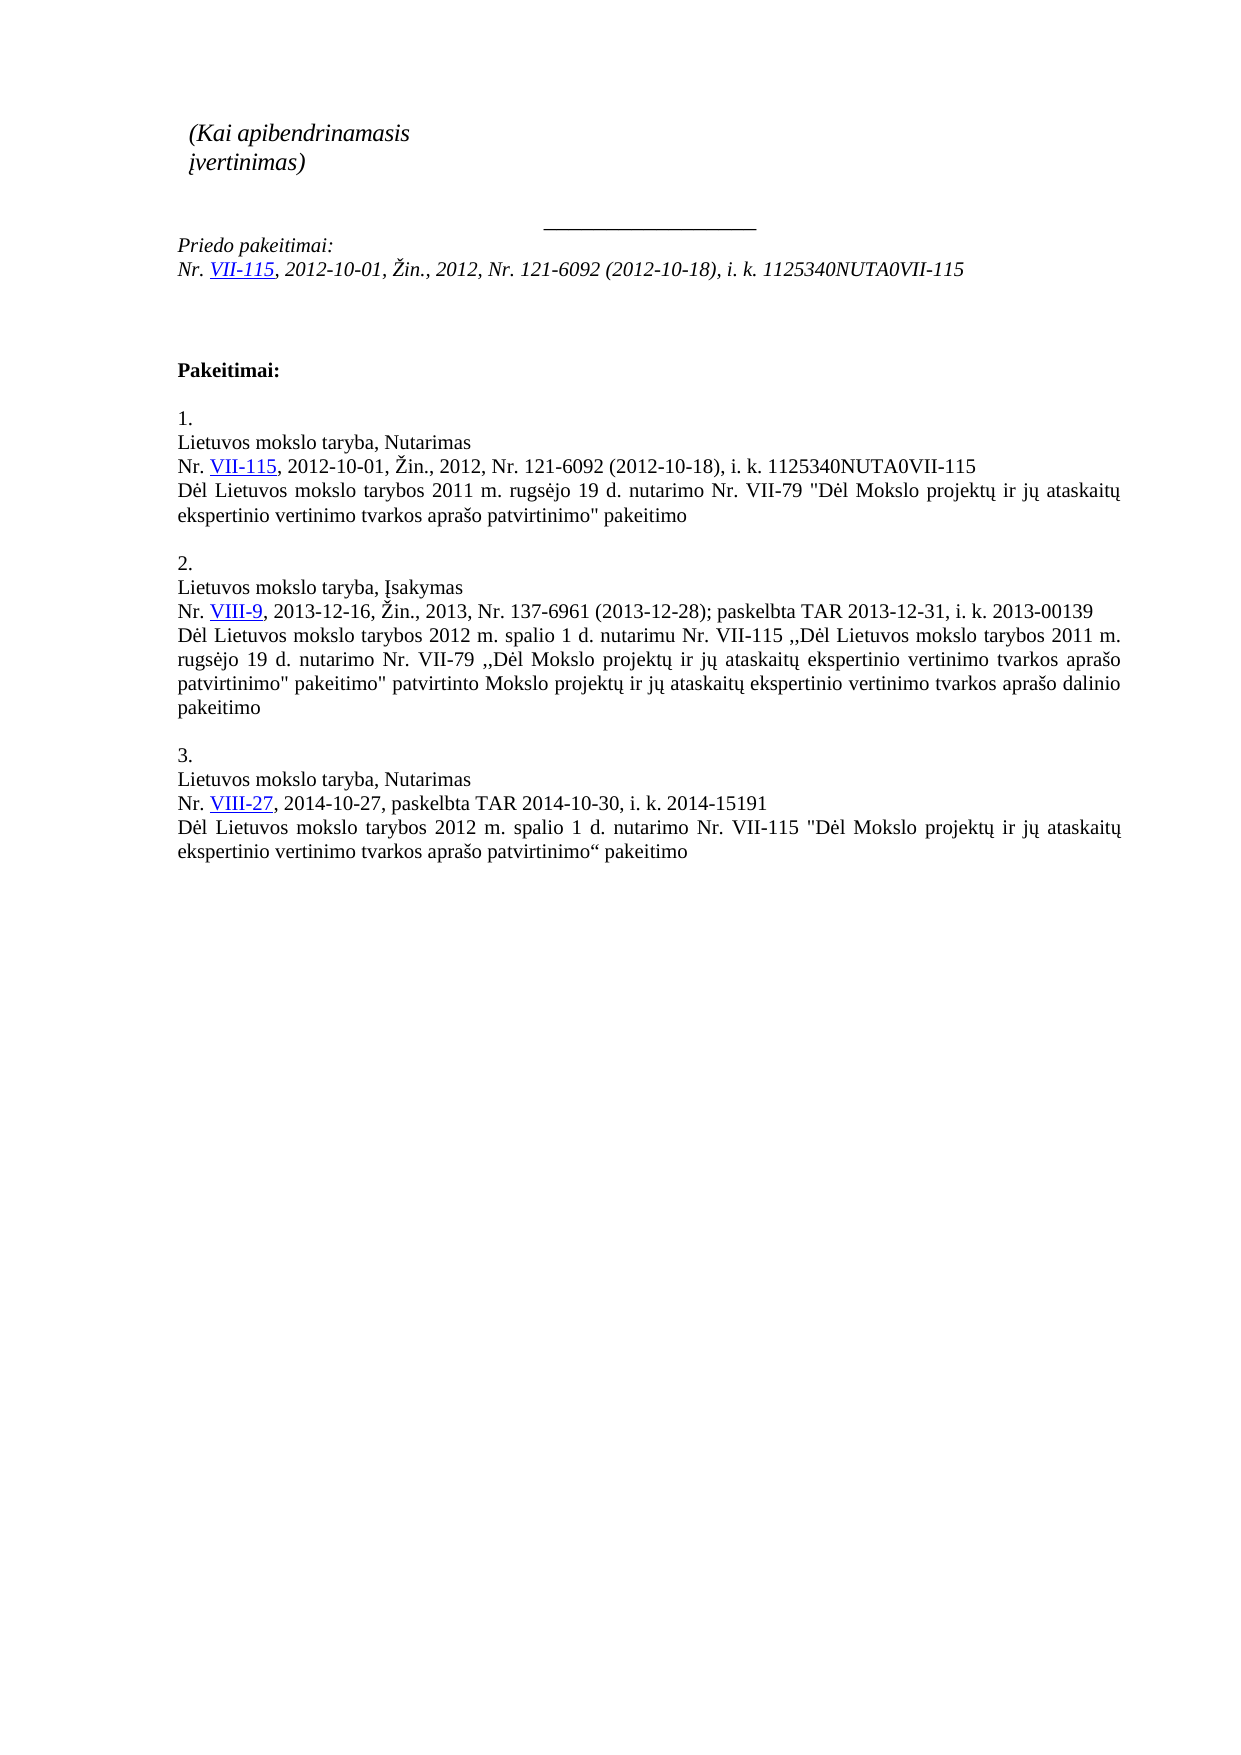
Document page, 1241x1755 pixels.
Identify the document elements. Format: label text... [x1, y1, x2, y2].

text 1. [177, 406, 1122, 430]
text Lietuvos mokslo taryba, Nutarimas [177, 430, 1122, 454]
text Pakeitimai: [177, 358, 1122, 382]
text 3. [177, 743, 1122, 767]
text Nr. VII-115, 2012-10-01, Žin., 2012, Nr. 121-6092 (2012-10-18), i. k. 1125340NUTA0VII-115 [177, 257, 1122, 281]
text Nr. VIII-9, 2013-12-16, Žin., 2013, Nr. 137-6961 (2013-12-28); paskelbta TAR 2013-12-31, i. k. 2013-00139 [177, 599, 1122, 623]
text Lietuvos mokslo taryba, Įsakymas [177, 575, 1122, 599]
text Lietuvos mokslo taryba, Nutarimas [177, 767, 1122, 791]
text _________________ [177, 204, 1122, 233]
text Dėl Lietuvos mokslo tarybos 2011 m. rugsėjo 19 d. nutarimo Nr. VII-79 "Dėl Mokslo projektų ir jų ataskaitų ekspertinio vertinimo tvarkos aprašo patvirtinimo" pakeitimo [177, 478, 1122, 527]
text Priedo pakeitimai: [177, 233, 1122, 257]
table_header [797, 118, 1122, 176]
text Dėl Lietuvos mokslo tarybos 2012 m. spalio 1 d. nutarimu Nr. VII-115 ,,Dėl Lietuvos mokslo tarybos 2011 m. rugsėjo 19 d. nutarimo Nr. VII-79 ,,Dėl Mokslo projektų ir jų ataskaitų ekspertinio vertinimo tvarkos aprašo patvirtinimo" pakeitimo" patvirtinto Mokslo projektų ir jų ataskaitų ekspertinio vertinimo tvarkos aprašo dalinio pakeitimo [177, 623, 1122, 719]
text Nr. VIII-27, 2014-10-27, paskelbta TAR 2014-10-30, i. k. 2014-15191 [177, 791, 1122, 815]
text 2. [177, 551, 1122, 575]
text Nr. VII-115, 2012-10-01, Žin., 2012, Nr. 121-6092 (2012-10-18), i. k. 1125340NUTA0VII-115 [177, 454, 1122, 478]
table_header [520, 118, 797, 176]
table_cell (Kai apibendrinamasis įvertinimas) [177, 118, 520, 176]
text Dėl Lietuvos mokslo tarybos 2012 m. spalio 1 d. nutarimo Nr. VII-115 "Dėl Mokslo projektų ir jų ataskaitų ekspertinio vertinimo tvarkos aprašo patvirtinimo“ pakeitimo [177, 815, 1122, 863]
